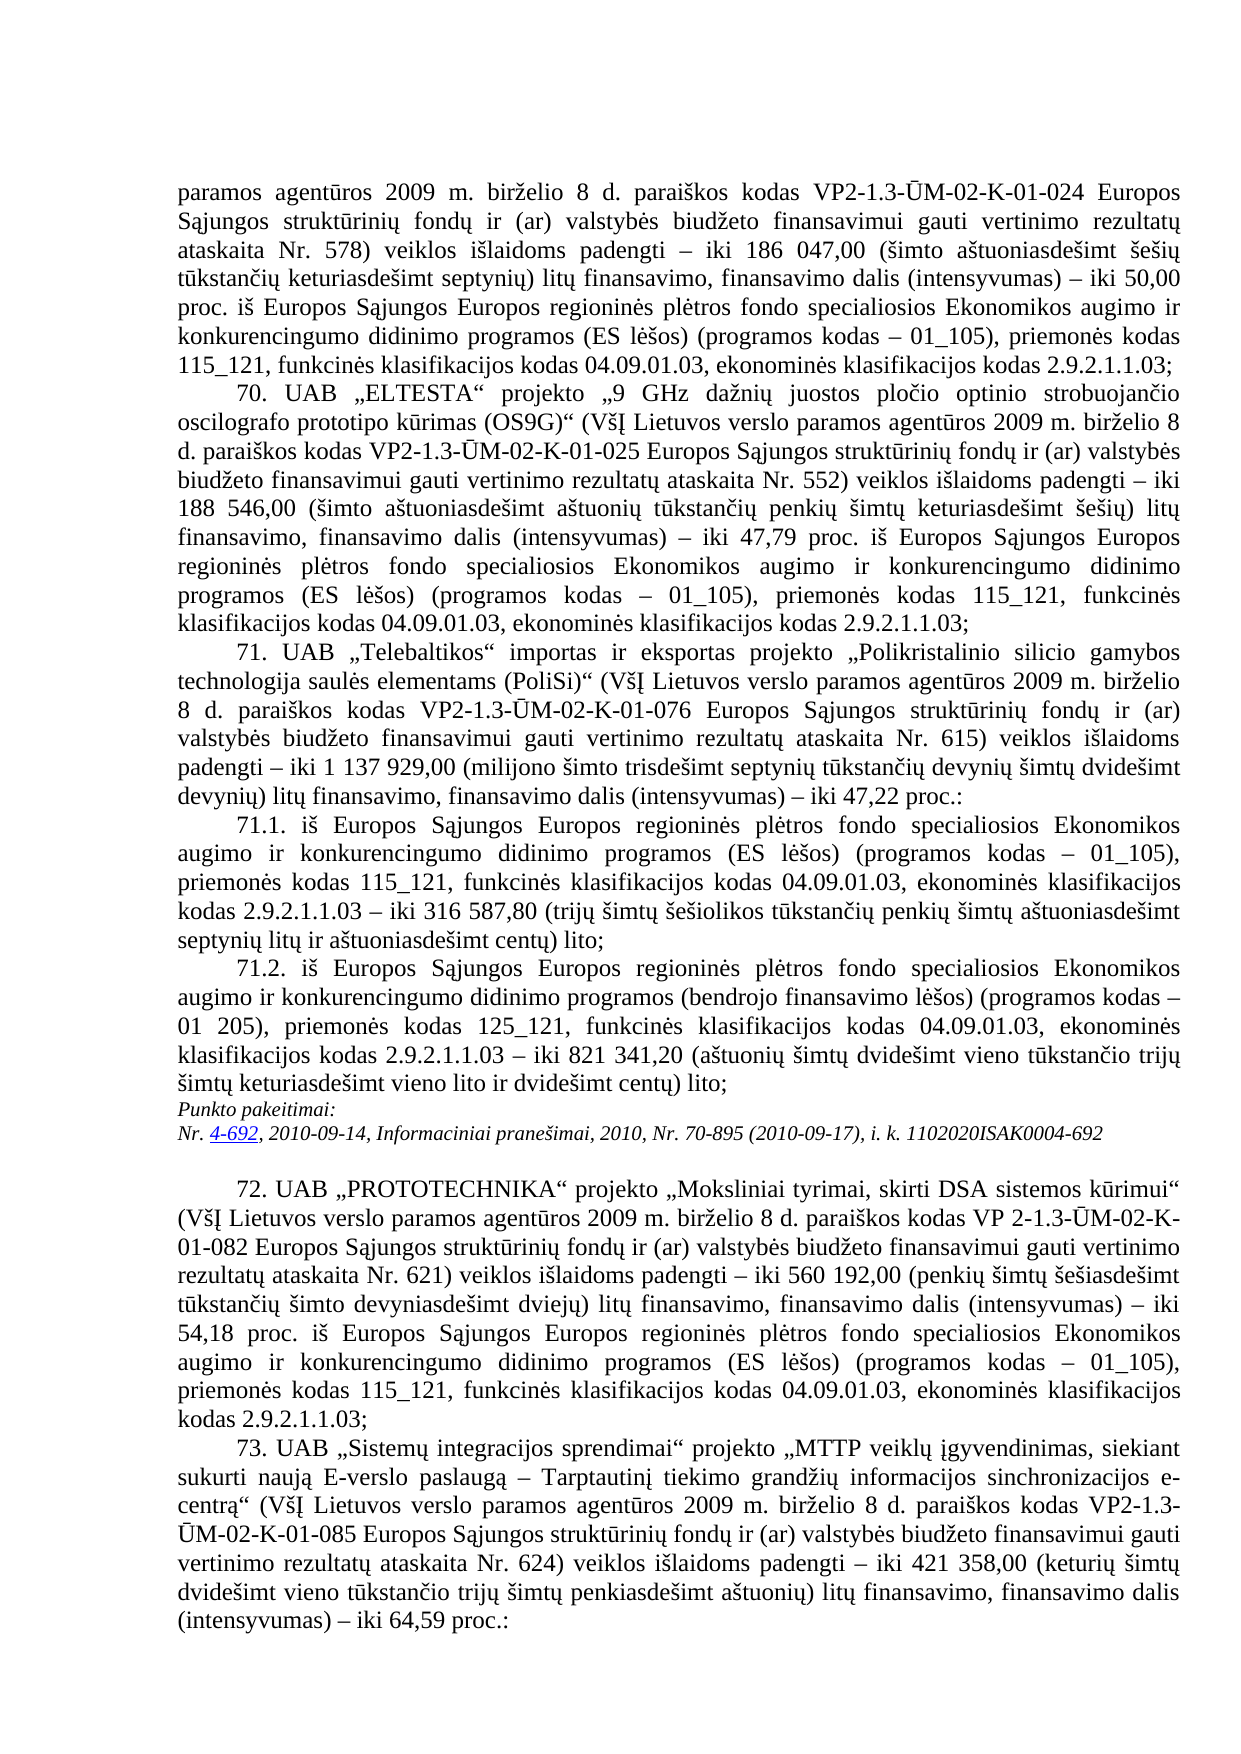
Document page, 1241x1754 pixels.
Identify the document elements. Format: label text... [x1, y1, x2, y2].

text 72. UAB „PROTOTECHNIKA“ projekto „Moksliniai tyrimai, skirti DSA sistemos kūrimui“ (VšĮ Lietuvos verslo paramos agentūros 2009 m. birželio 8 d. paraiškos kodas VP 2-1.3-ŪM-02-K-01-082 Europos Sąjungos struktūrinių fondų ir (ar) valstybės biudžeto finansavimui gauti vertinimo rezultatų ataskaita Nr. 621) veiklos išlaidoms padengti – iki 560 192,00 (penkių šimtų šešiasdešimt tūkstančių šimto devyniasdešimt dviejų) litų finansavimo, finansavimo dalis (intensyvumas) – iki 54,18 proc. iš Europos Sąjungos Europos regioninės plėtros fondo specialiosios Ekonomikos augimo ir konkurencingumo didinimo programos (ES lėšos) (programos kodas – 01_105), priemonės kodas 115_121, funkcinės klasifikacijos kodas 04.09.01.03, ekonominės klasifikacijos kodas 2.9.2.1.1.03; [177, 1174, 1181, 1433]
text 71.2. iš Europos Sąjungos Europos regioninės plėtros fondo specialiosios Ekonomikos augimo ir konkurencingumo didinimo programos (bendrojo finansavimo lėšos) (programos kodas – 01 205), priemonės kodas 125_121, funkcinės klasifikacijos kodas 04.09.01.03, ekonominės klasifikacijos kodas 2.9.2.1.1.03 – iki 821 341,20 (aštuonių šimtų dvidešimt vieno tūkstančio trijų šimtų keturiasdešimt vieno lito ir dvidešimt centų) lito; [177, 953, 1181, 1097]
text Nr. 4-692, 2010-09-14, Informaciniai pranešimai, 2010, Nr. 70-895 (2010-09-17), i. k. 1102020ISAK0004-692 [177, 1121, 1181, 1145]
text 70. UAB „ELTESTA“ projekto „9 GHz dažnių juostos pločio optinio strobuojančio oscilografo prototipo kūrimas (OS9G)“ (VšĮ Lietuvos verslo paramos agentūros 2009 m. birželio 8 d. paraiškos kodas VP2-1.3-ŪM-02-K-01-025 Europos Sąjungos struktūrinių fondų ir (ar) valstybės biudžeto finansavimui gauti vertinimo rezultatų ataskaita Nr. 552) veiklos išlaidoms padengti – iki 188 546,00 (šimto aštuoniasdešimt aštuonių tūkstančių penkių šimtų keturiasdešimt šešių) litų finansavimo, finansavimo dalis (intensyvumas) – iki 47,79 proc. iš Europos Sąjungos Europos regioninės plėtros fondo specialiosios Ekonomikos augimo ir konkurencingumo didinimo programos (ES lėšos) (programos kodas – 01_105), priemonės kodas 115_121, funkcinės klasifikacijos kodas 04.09.01.03, ekonominės klasifikacijos kodas 2.9.2.1.1.03; [177, 378, 1181, 637]
text paramos agentūros 2009 m. birželio 8 d. paraiškos kodas VP2-1.3-ŪM-02-K-01-024 Europos Sąjungos struktūrinių fondų ir (ar) valstybės biudžeto finansavimui gauti vertinimo rezultatų ataskaita Nr. 578) veiklos išlaidoms padengti – iki 186 047,00 (šimto aštuoniasdešimt šešių tūkstančių keturiasdešimt septynių) litų finansavimo, finansavimo dalis (intensyvumas) – iki 50,00 proc. iš Europos Sąjungos Europos regioninės plėtros fondo specialiosios Ekonomikos augimo ir konkurencingumo didinimo programos (ES lėšos) (programos kodas – 01_105), priemonės kodas 115_121, funkcinės klasifikacijos kodas 04.09.01.03, ekonominės klasifikacijos kodas 2.9.2.1.1.03; [177, 177, 1181, 378]
text Punkto pakeitimai: [177, 1097, 1181, 1121]
text 71.1. iš Europos Sąjungos Europos regioninės plėtros fondo specialiosios Ekonomikos augimo ir konkurencingumo didinimo programos (ES lėšos) (programos kodas – 01_105), priemonės kodas 115_121, funkcinės klasifikacijos kodas 04.09.01.03, ekonominės klasifikacijos kodas 2.9.2.1.1.03 – iki 316 587,80 (trijų šimtų šešiolikos tūkstančių penkių šimtų aštuoniasdešimt septynių litų ir aštuoniasdešimt centų) lito; [177, 810, 1181, 953]
text 71. UAB „Telebaltikos“ importas ir eksportas projekto „Polikristalinio silicio gamybos technologija saulės elementams (PoliSi)“ (VšĮ Lietuvos verslo paramos agentūros 2009 m. birželio 8 d. paraiškos kodas VP2-1.3-ŪM-02-K-01-076 Europos Sąjungos struktūrinių fondų ir (ar) valstybės biudžeto finansavimui gauti vertinimo rezultatų ataskaita Nr. 615) veiklos išlaidoms padengti – iki 1 137 929,00 (milijono šimto trisdešimt septynių tūkstančių devynių šimtų dvidešimt devynių) litų finansavimo, finansavimo dalis (intensyvumas) – iki 47,22 proc.: [177, 637, 1181, 810]
text 73. UAB „Sistemų integracijos sprendimai“ projekto „MTTP veiklų įgyvendinimas, siekiant sukurti naują E-verslo paslaugą – Tarptautinį tiekimo grandžių informacijos sinchronizacijos e-centrą“ (VšĮ Lietuvos verslo paramos agentūros 2009 m. birželio 8 d. paraiškos kodas VP2-1.3-ŪM-02-K-01-085 Europos Sąjungos struktūrinių fondų ir (ar) valstybės biudžeto finansavimui gauti vertinimo rezultatų ataskaita Nr. 624) veiklos išlaidoms padengti – iki 421 358,00 (keturių šimtų dvidešimt vieno tūkstančio trijų šimtų penkiasdešimt aštuonių) litų finansavimo, finansavimo dalis (intensyvumas) – iki 64,59 proc.: [177, 1433, 1181, 1634]
